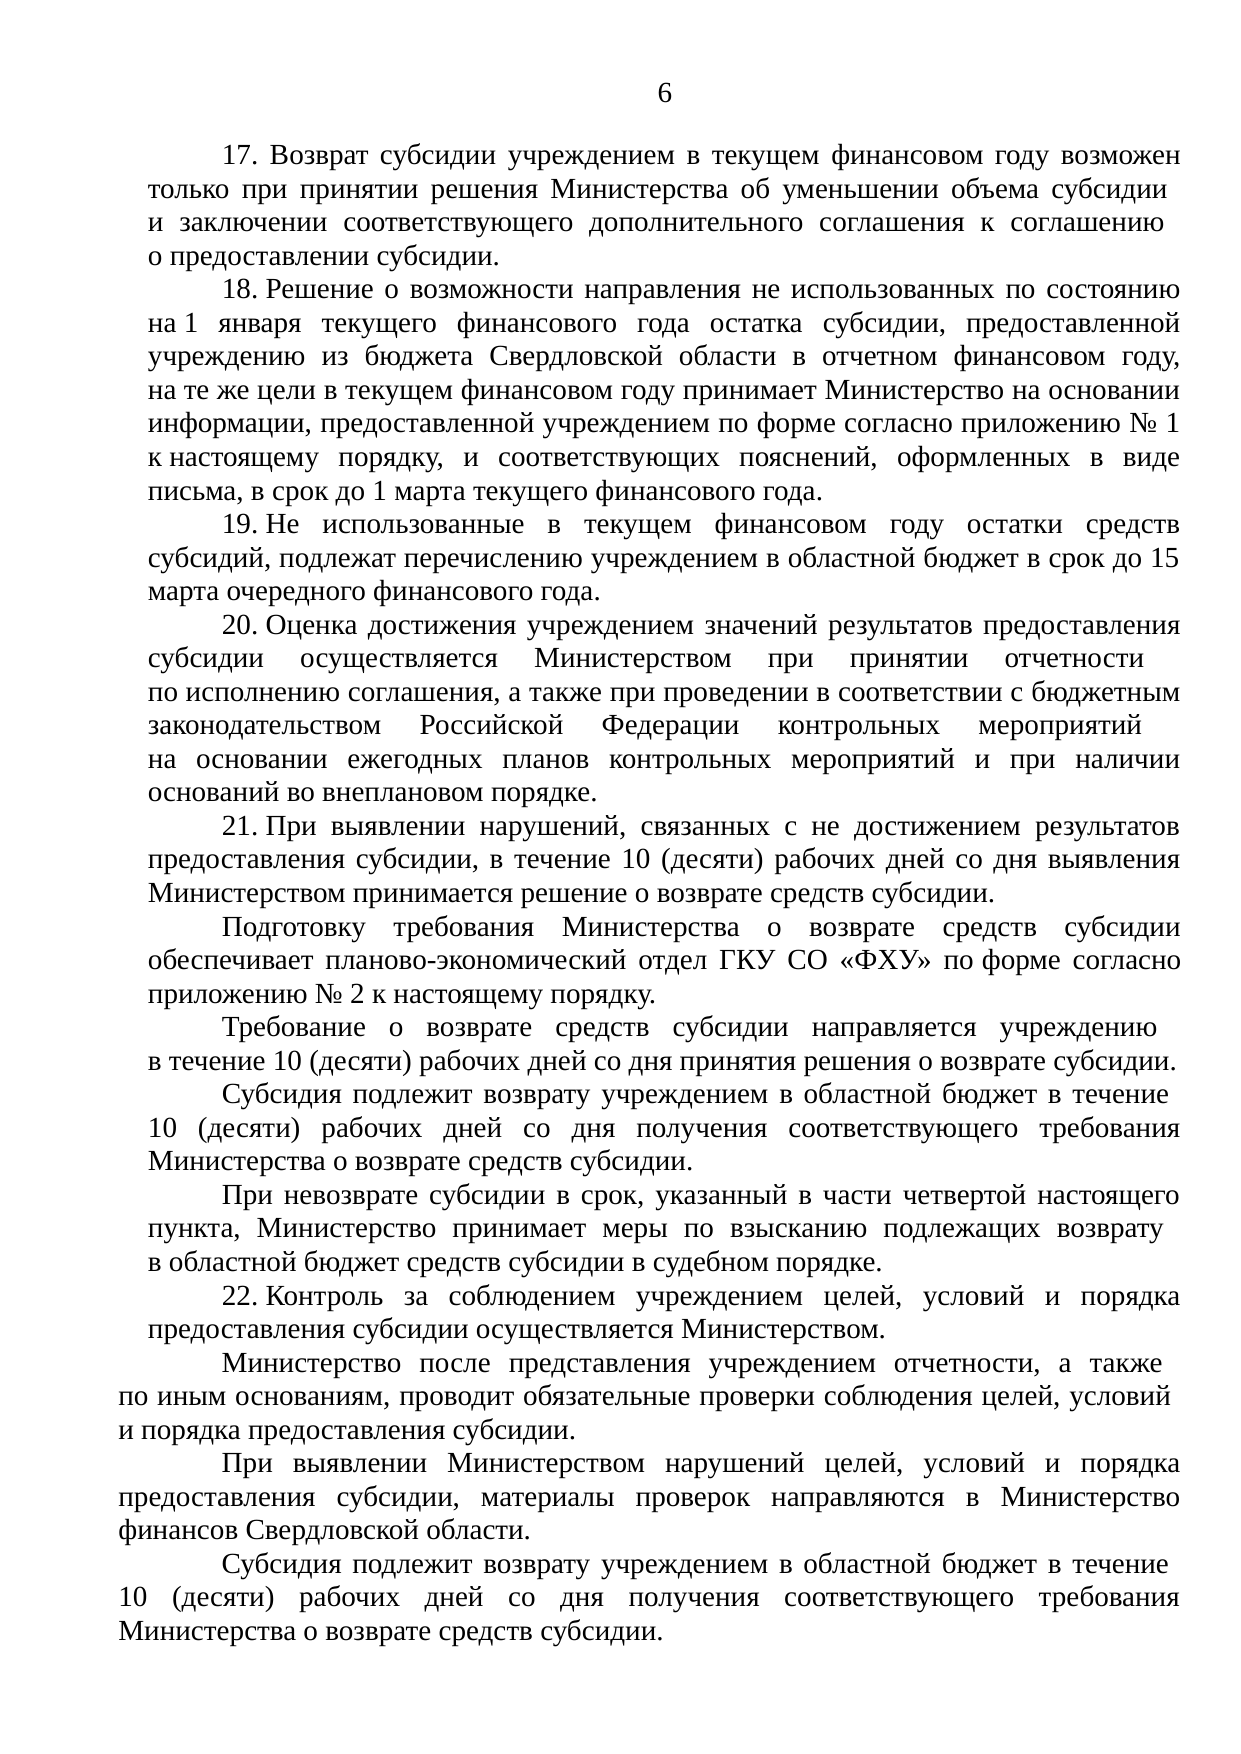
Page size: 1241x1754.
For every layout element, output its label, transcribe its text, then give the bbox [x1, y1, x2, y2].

text Субсидия подлежит возврату учреждением в областной бюджет в течение 10 (десяти) рабочих дней со дня получения соответствующего требования Министерства о возврате средств субсидии. [118, 1546, 1181, 1647]
text Субсидия подлежит возврату учреждением в областной бюджет в течение 10 (десяти) рабочих дней со дня получения соответствующего требования Министерства о возврате средств субсидии. [148, 1076, 1181, 1177]
text При выявлении Министерством нарушений целей, условий и порядка предоставления субсидии, материалы проверок направляются в Министерство финансов Свердловской области. [118, 1445, 1181, 1546]
text 22. Контроль за соблюдением учреждением целей, условий и порядка предоставления субсидии осуществляется Министерством. [148, 1278, 1181, 1345]
text 20. Оценка достижения учреждением значений результатов предоставления субсидии осуществляется Министерством при принятии отчетности по исполнению соглашения, а также при проведении в соответствии с бюджетным законодательством Российской Федерации контрольных мероприятий на основании ежегодных планов контрольных мероприятий и при наличии оснований во внеплановом порядке. [148, 607, 1181, 808]
text 21. При выявлении нарушений, связанных с не достижением результатов предоставления субсидии, в течение 10 (десяти) рабочих дней со дня выявления Министерством принимается решение о возврате средств субсидии. [148, 808, 1181, 909]
text 17. Возврат субсидии учреждением в текущем финансовом году возможен только при принятии решения Министерства об уменьшении объема субсидии и заключении соответствующего дополнительного соглашения к соглашению о предоставлении субсидии. [148, 137, 1181, 271]
text При невозврате субсидии в срок, указанный в части четвертой настоящего пункта, Министерство принимает меры по взысканию подлежащих возврату в областной бюджет средств субсидии в судебном порядке. [148, 1177, 1181, 1278]
text Подготовку требования Министерства о возврате средств субсидии обеспечивает планово-экономический отдел ГКУ СО «ФХУ» по форме согласно приложению № 2 к настоящему порядку. [148, 909, 1181, 1009]
text Требование о возврате средств субсидии направляется учреждению в течение 10 (десяти) рабочих дней со дня принятия решения о возврате субсидии. [148, 1009, 1181, 1076]
text Министерство после представления учреждением отчетности, а также по иным основаниям, проводит обязательные проверки соблюдения целей, условий и порядка предоставления субсидии. [118, 1345, 1181, 1445]
text 19. Не использованные в текущем финансовом году остатки средств субсидий, подлежат перечислению учреждением в областной бюджет в срок до 15 марта очередного финансового года. [148, 506, 1181, 607]
text 18. Решение о возможности направления не использованных по состоянию на 1 января текущего финансового года остатка субсидии, предоставленной учреждению из бюджета Свердловской области в отчетном финансовом году, на те же цели в текущем финансовом году принимает Министерство на основании информации, предоставленной учреждением по форме согласно приложению № 1 к настоящему порядку, и соответствующих пояснений, оформленных в виде письма, в срок до 1 марта текущего финансового года. [148, 271, 1181, 506]
